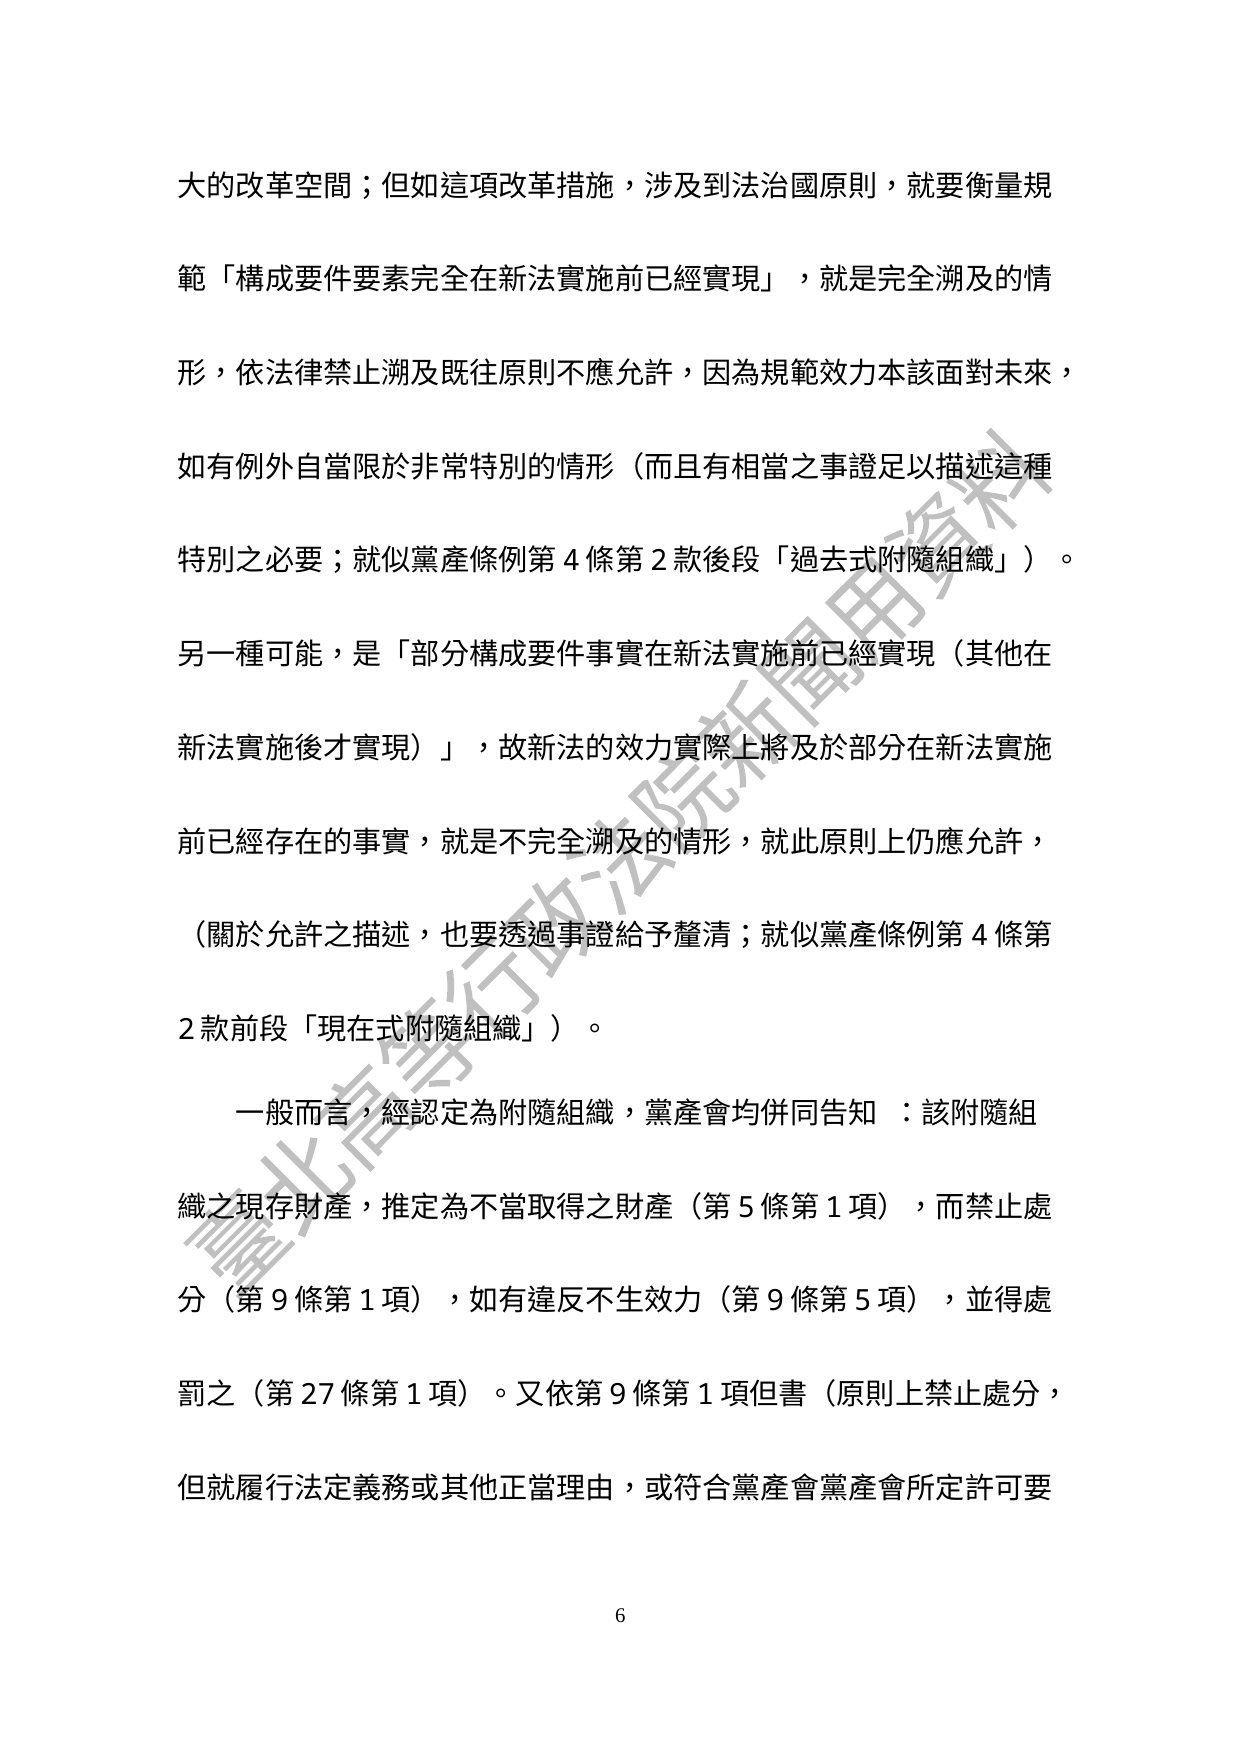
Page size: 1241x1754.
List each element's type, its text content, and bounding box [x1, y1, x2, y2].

text 這兩種思維，會發生角力，面對興革事項我們要給民主國原則較大的改革空間；但如這項改革措施，涉及到法治國原則，就要衡量規範「構成要件要素完全在新法實施前已經實現」，就是完全溯及的情形，依法律禁止溯及既往原則不應允許，因為規範效力本該面對未來，如有例外自當限於非常特別的情形（而且有相當之事證足以描述這種特別之必要；就似黨產條例第4條第2款後段「過去式附隨組織」）。另一種可能，是「部分構成要件事實在新法實施前已經實現（其他在新法實施後才實現）」，故新法的效力實際上將及於部分在新法實施前已經存在的事實，就是不完全溯及的情形，就此原則上仍應允許，（關於允許之描述，也要透過事證給予釐清；就似黨產條例第4條第2款前段「現在式附隨組織」）。 [177, 142, 1063, 1048]
text 一般而言，經認定為附隨組織，黨產會均併同告知 ：該附隨組織之現存財產，推定為不當取得之財產（第5條第1項），而禁止處分（第9條第1項），如有違反不生效力（第9條第5項），並得處罰之（第27條第1項）。又依第9條第1項但書（原則上禁止處分，但就履行法定義務或其他正當理由，或符合黨產會黨產會所定許可要件，並經黨產會決議同意者為例外），該附隨組織如要處分財產，應提出申請。另依黨產條例第8條第5項，經認定政黨之附隨組織者，於受黨產會通知日起4個月內申報第1項之財產。如逾期未申報，並得處罰之（黨產條例第26條）。是以，經認定為附隨組織，產生財產上的影響究竟如何？或有爭議，但形成財產權自由處分上的干擾，是不容置疑的。 [177, 1069, 1063, 1506]
